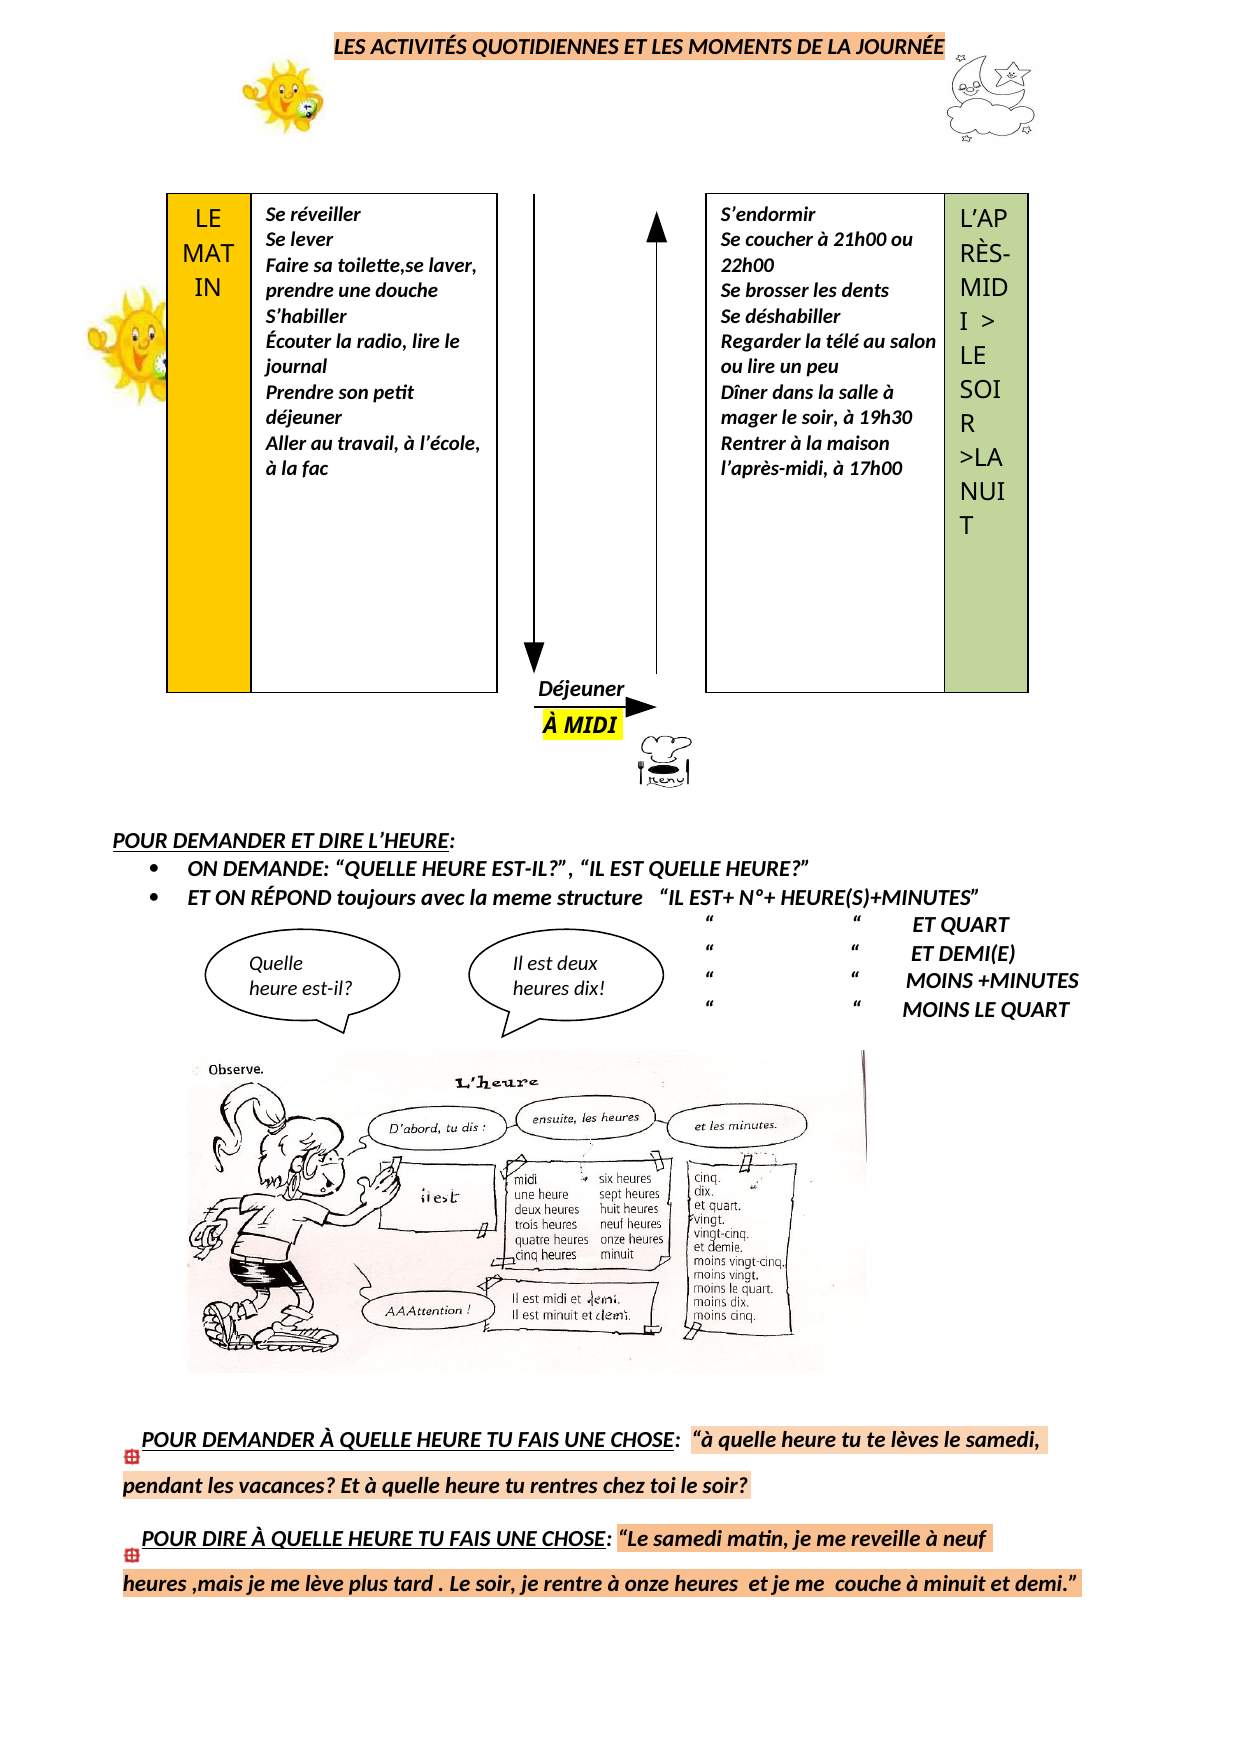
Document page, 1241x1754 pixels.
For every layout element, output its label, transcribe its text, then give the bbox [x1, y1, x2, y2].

list [187, 939, 237, 967]
list “ “ MOINS LE QUART [535, 995, 1091, 1023]
list ON DEMANDE: “QUELLE HEURE EST-IL?”, “IL EST QUELLE HEURE?” [150, 854, 1091, 883]
list “ “ MOINS +MINUTES [656, 967, 1091, 995]
text Déjeuner [83, 674, 1196, 702]
list [392, 967, 477, 995]
text POUR DEMANDER À QUELLE HEURE TU FAIS UNE CHOSE: “à quelle heure tu te lèves le samedi, pendant les vacances? Et à quelle heure tu rentres chez toi le soir? [123, 1426, 1091, 1499]
text POUR DEMANDER ET DIRE L’HEURE: [112, 827, 1091, 854]
list [187, 967, 213, 995]
list ET ON RÉPOND toujours avec la meme structure “IL EST+ Nº+ HEURE(S)+MINUTES” [150, 883, 1091, 911]
text POUR DIRE À QUELLE HEURE TU FAIS UNE CHOSE: “Le samedi matin, je me reveille à neuf heures ,mais je me lève plus tard . Le soir, je rentre à onze heures et je me couche à minuit et demi.” [123, 1524, 1091, 1597]
text À MIDI [83, 706, 1196, 789]
list “ “ ET DEMI(E) [631, 939, 1091, 967]
list “ “ ET QUART [187, 911, 1091, 939]
list “ “ MOINS LE QUART [187, 995, 318, 1023]
list [368, 939, 501, 967]
text LES ACTIVITÉS QUOTIDIENNES ET LES MOMENTS DE LA JOURNÉE [83, 32, 1196, 147]
list “ “ MOINS LE QUART [348, 995, 507, 1023]
